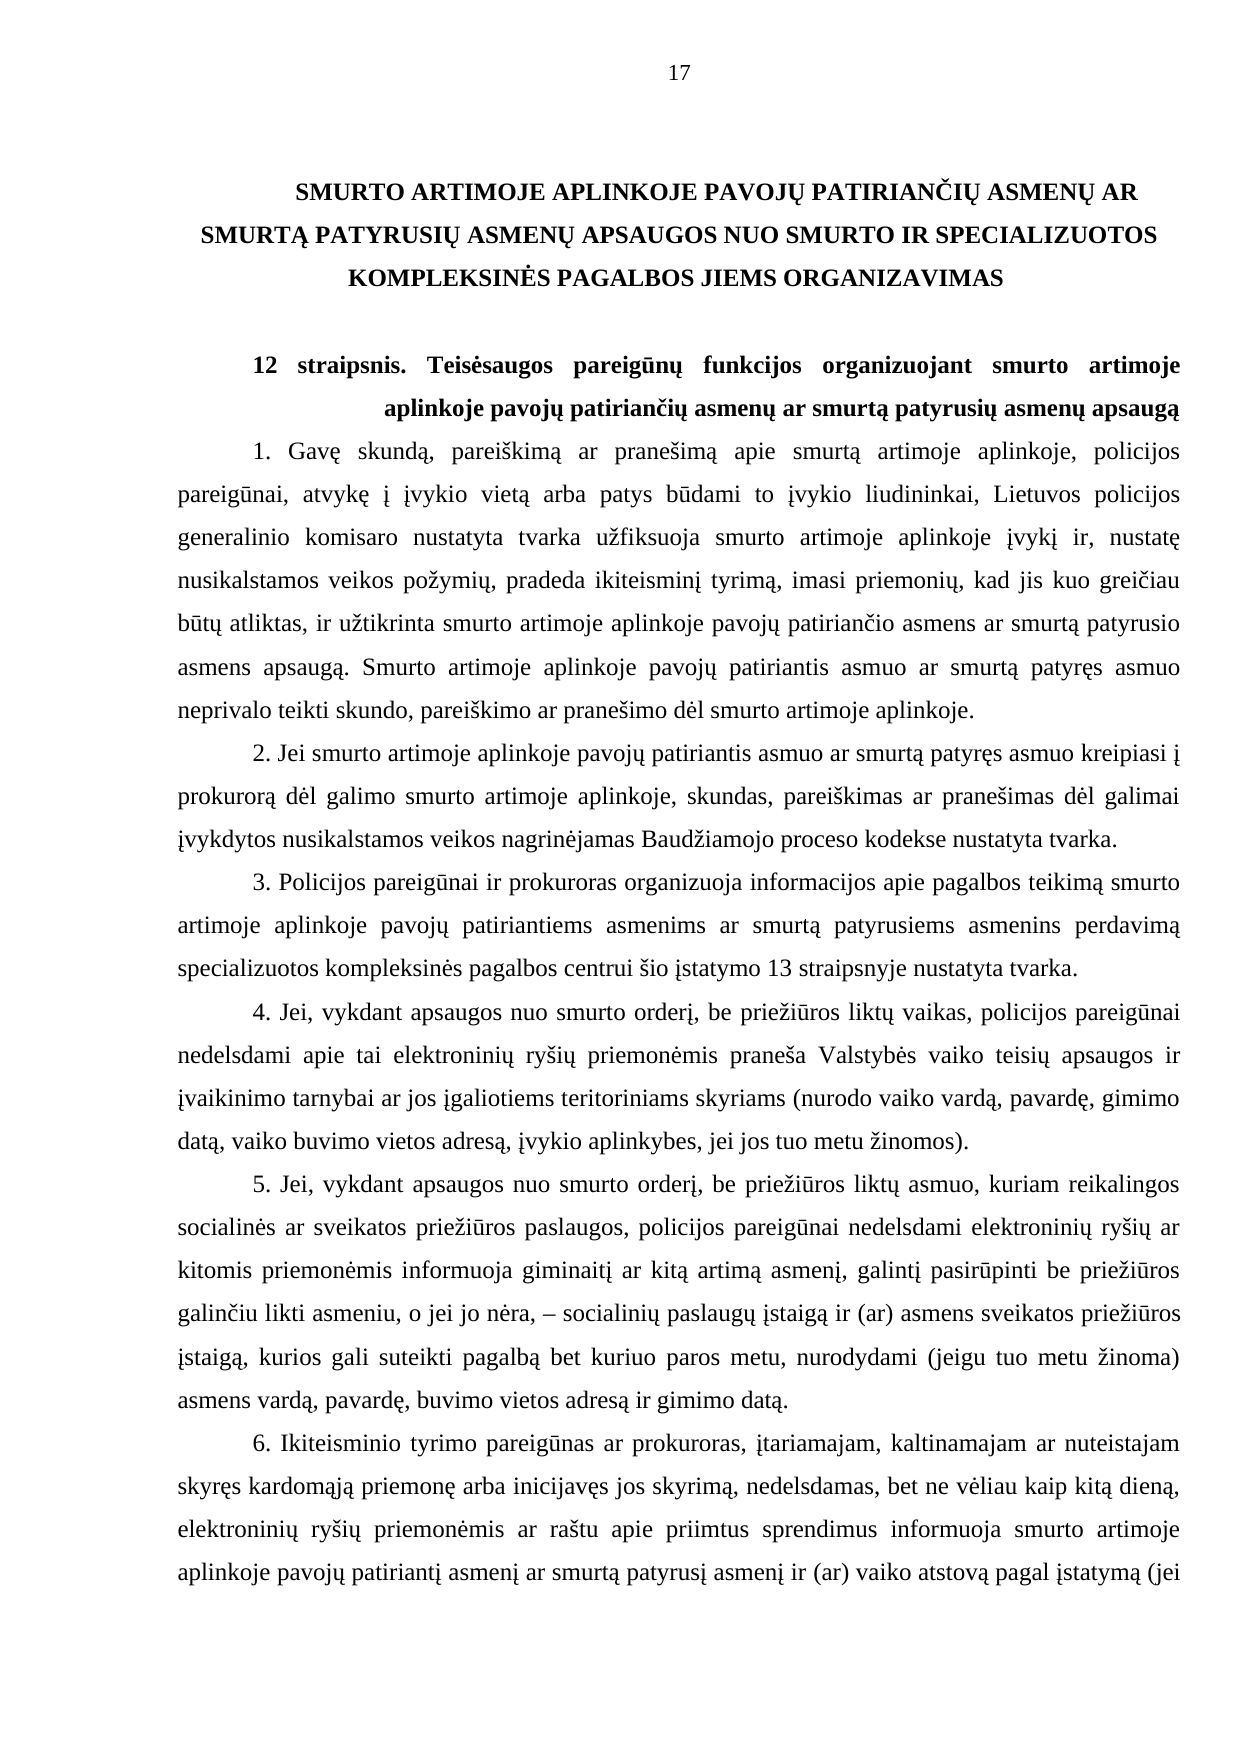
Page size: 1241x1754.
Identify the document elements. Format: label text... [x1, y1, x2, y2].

text 2. Jei smurto artimoje aplinkoje pavojų patiriantis asmuo ar smurtą patyręs asmuo kreipiasi į prokurorą dėl galimo smurto artimoje aplinkoje, skundas, pareiškimas ar pranešimas dėl galimai įvykdytos nusikalstamos veikos nagrinėjamas Baudžiamojo proceso kodekse nustatyta tvarka. [177, 738, 1181, 853]
text 12 straipsnis. Teisėsaugos pareigūnų funkcijos organizuojant smurto artimoje aplinkoje pavojų patiriančių asmenų ar smurtą patyrusių asmenų apsaugą [252, 350, 1181, 422]
text SMURTO ARTIMOJE APLINKOJE PAVOJŲ PATIRIANČIŲ ASMENŲ AR SMURTĄ PATYRUSIŲ ASMENŲ APSAUGOS NUO SMURTO IR SPECIALIZUOTOS KOMPLEKSINĖS PAGALBOS JIEMS ORGANIZAVIMAS [177, 177, 1181, 292]
text 4. Jei, vykdant apsaugos nuo smurto orderį, be priežiūros liktų vaikas, policijos pareigūnai nedelsdami apie tai elektroninių ryšių priemonėmis praneša Valstybės vaiko teisių apsaugos ir įvaikinimo tarnybai ar jos įgaliotiems teritoriniams skyriams (nurodo vaiko vardą, pavardę, gimimo datą, vaiko buvimo vietos adresą, įvykio aplinkybes, jei jos tuo metu žinomos). [177, 997, 1181, 1155]
text 5. Jei, vykdant apsaugos nuo smurto orderį, be priežiūros liktų asmuo, kuriam reikalingos socialinės ar sveikatos priežiūros paslaugos, policijos pareigūnai nedelsdami elektroninių ryšių ar kitomis priemonėmis informuoja giminaitį ar kitą artimą asmenį, galintį pasirūpinti be priežiūros galinčiu likti asmeniu, o jei jo nėra, – socialinių paslaugų įstaigą ir (ar) asmens sveikatos priežiūros įstaigą, kurios gali suteikti pagalbą bet kuriuo paros metu, nurodydami (jeigu tuo metu žinoma) asmens vardą, pavardę, buvimo vietos adresą ir gimimo datą. [177, 1169, 1181, 1413]
text 3. Policijos pareigūnai ir prokuroras organizuoja informacijos apie pagalbos teikimą smurto artimoje aplinkoje pavojų patiriantiems asmenims ar smurtą patyrusiems asmenins perdavimą specializuotos kompleksinės pagalbos centrui šio įstatymo 13 straipsnyje nustatyta tvarka. [177, 867, 1181, 982]
text 6. Ikiteisminio tyrimo pareigūnas ar prokuroras, įtariamajam, kaltinamajam ar nuteistajam skyręs kardomąją priemonę arba inicijavęs jos skyrimą, nedelsdamas, bet ne vėliau kaip kitą dieną, elektroninių ryšių priemonėmis ar raštu apie priimtus sprendimus informuoja smurto artimoje aplinkoje pavojų patiriantį asmenį ar smurtą patyrusį asmenį ir (ar) vaiko atstovą pagal įstatymą (jei [177, 1428, 1181, 1586]
text 1. Gavę skundą, pareiškimą ar pranešimą apie smurtą artimoje aplinkoje, policijos pareigūnai, atvykę į įvykio vietą arba patys būdami to įvykio liudininkai, Lietuvos policijos generalinio komisaro nustatyta tvarka užfiksuoja smurto artimoje aplinkoje įvykį ir, nustatę nusikalstamos veikos požymių, pradeda ikiteisminį tyrimą, imasi priemonių, kad jis kuo greičiau būtų atliktas, ir užtikrinta smurto artimoje aplinkoje pavojų patiriančio asmens ar smurtą patyrusio asmens apsaugą. Smurto artimoje aplinkoje pavojų patiriantis asmuo ar smurtą patyręs asmuo neprivalo teikti skundo, pareiškimo ar pranešimo dėl smurto artimoje aplinkoje. [177, 436, 1181, 723]
